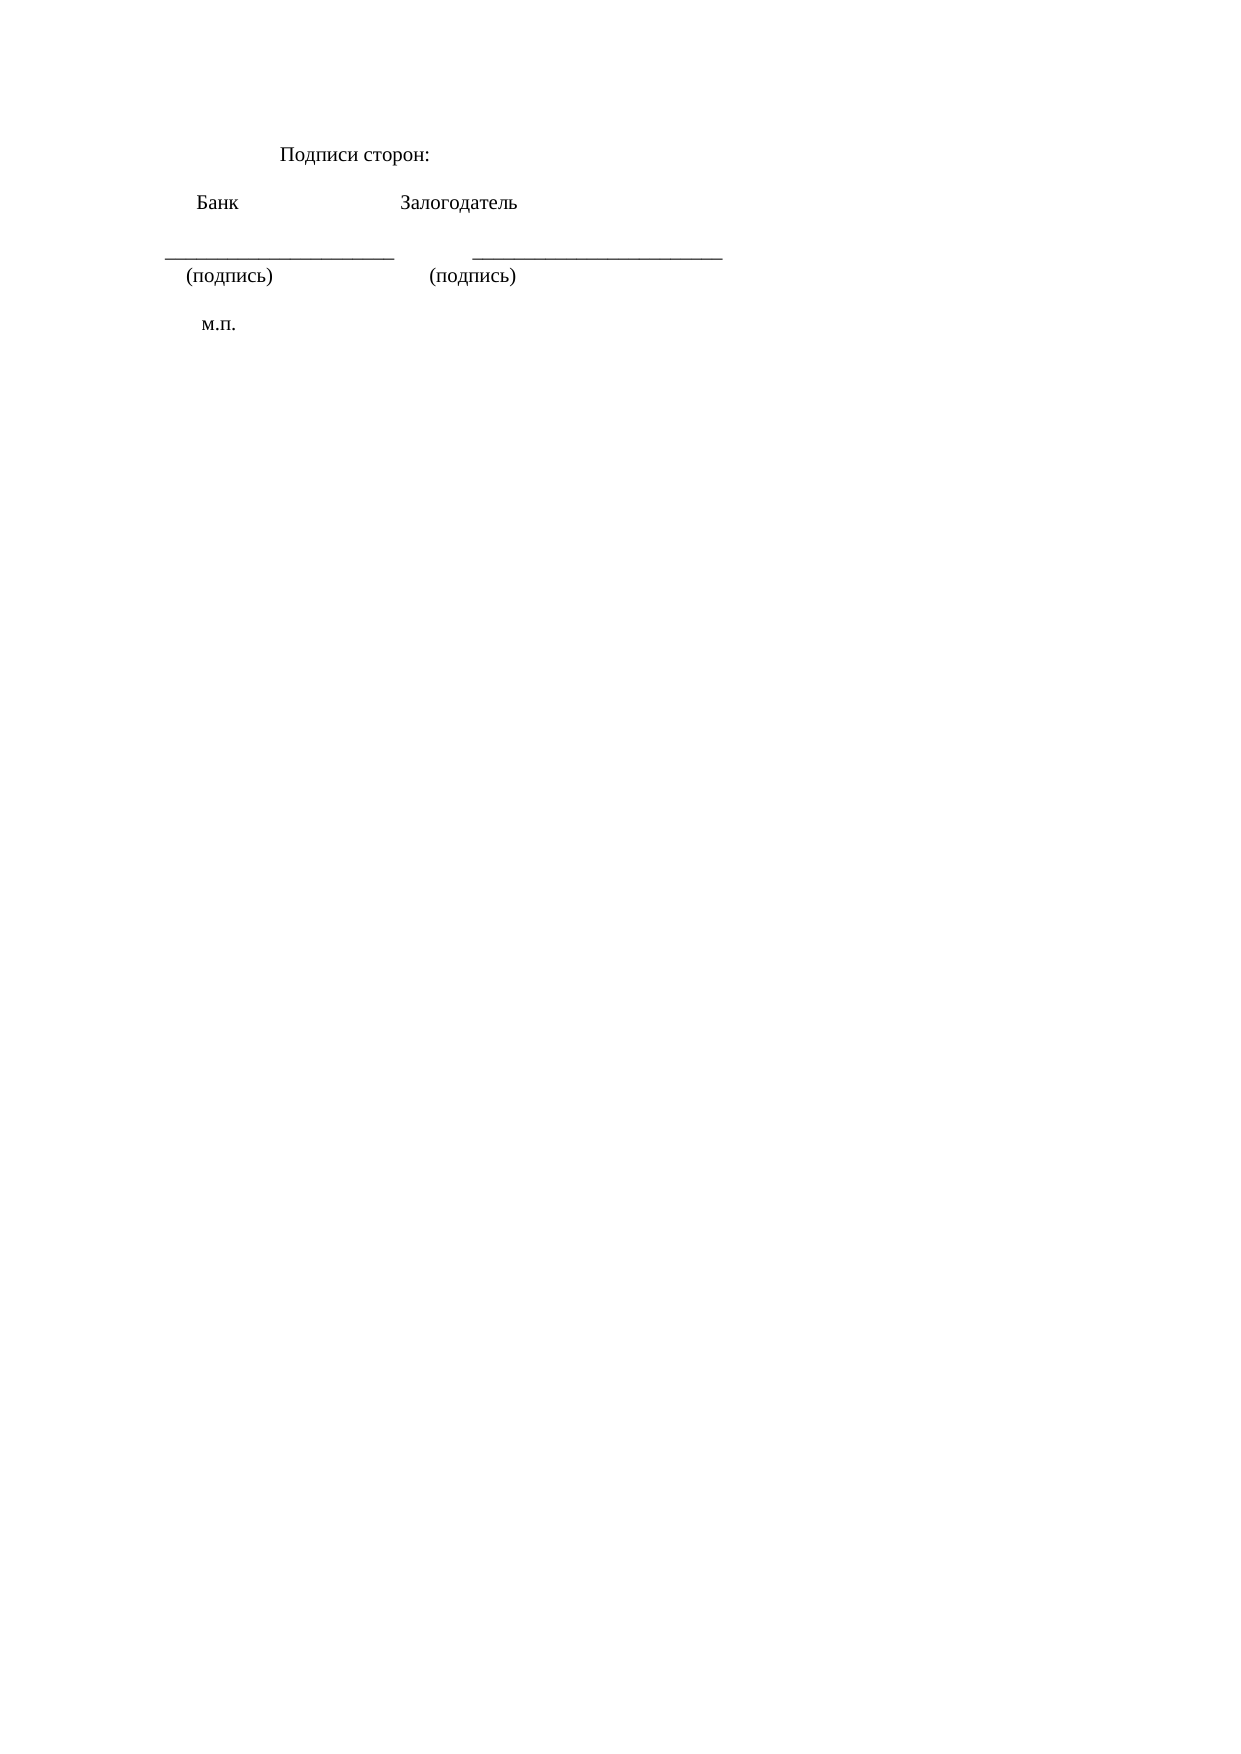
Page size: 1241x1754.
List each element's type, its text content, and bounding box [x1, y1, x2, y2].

text Подписи сторон: [118, 142, 1122, 166]
text (подпись) (подпись) [118, 262, 1122, 287]
text ______________________ ________________________ [118, 238, 1122, 262]
text м.п. [118, 311, 1122, 335]
text Банк Залогодатель [118, 190, 1122, 214]
